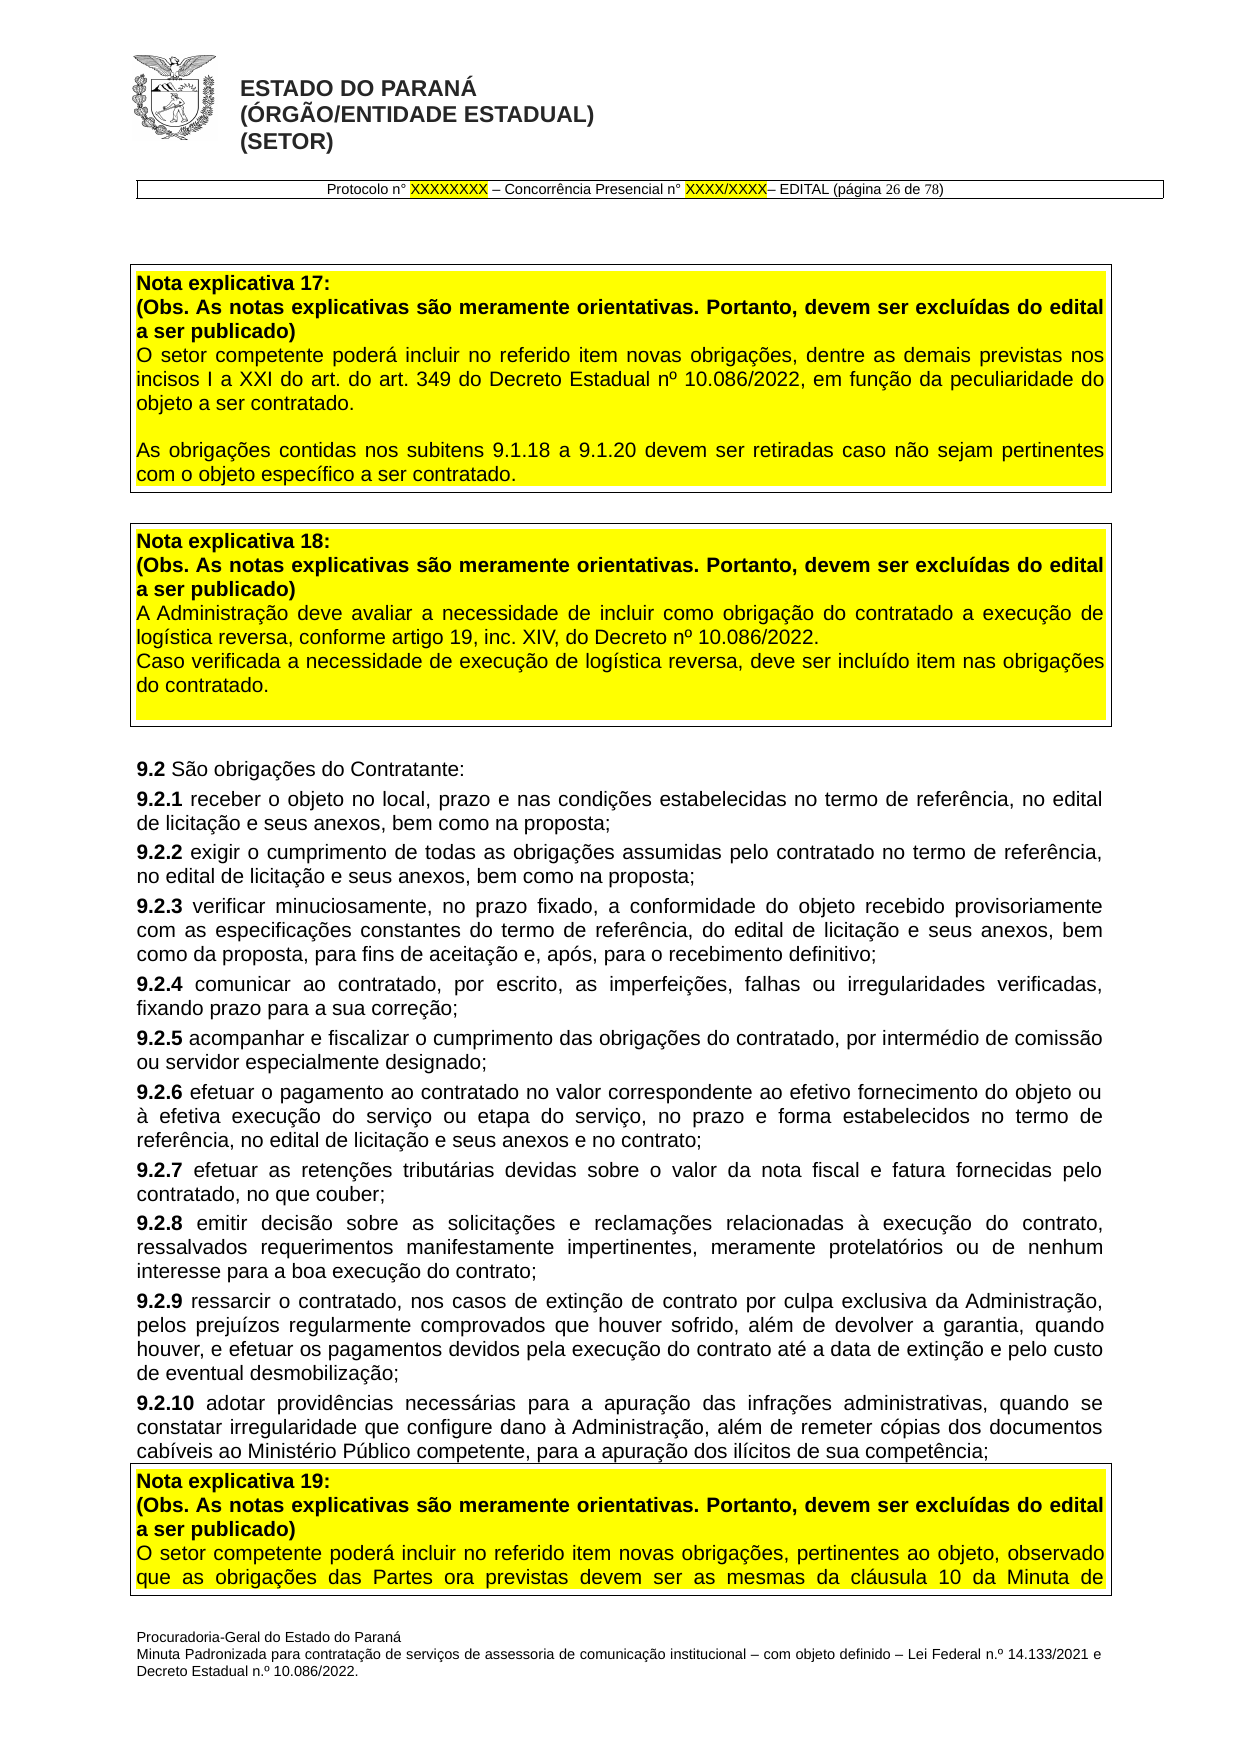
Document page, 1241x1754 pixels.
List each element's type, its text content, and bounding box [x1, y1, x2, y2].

text 9.2.10 adotar providências necessárias para a apuração das infrações administrativas, quando se constatar irregularidade que configure dano à Administração, além de remeter cópias dos documentos cabíveis ao Ministério Público competente, para a apuração dos ilícitos de sua competência; [136, 1391, 1104, 1463]
table_header Nota explicativa 17: (Obs. As notas explicativas são meramente orientativas. Portanto, devem ser excluídas do edital a ser publicado) O setor competente poderá incluir no referido item novas obrigações, dentre as demais previstas nos incisos I a XXI do art. do art. 349 do Decreto Estadual nº 10.086/2022, em função da peculiaridade do objeto a ser contratado. As obrigações contidas nos subitens 9.1.18 a 9.1.20 devem ser retiradas caso não sejam pertinentes com o objeto específico a ser contratado. [131, 265, 1111, 492]
text 9.2.5 acompanhar e fiscalizar o cumprimento das obrigações do contratado, por intermédio de comissão ou servidor especialmente designado; [136, 1026, 1104, 1074]
text 9.2.1 receber o objeto no local, prazo e nas condições estabelecidas no termo de referência, no edital de licitação e seus anexos, bem como na proposta; [136, 786, 1104, 834]
text 9.2.3 verificar minuciosamente, no prazo fixado, a conformidade do objeto recebido provisoriamente com as especificações constantes do termo de referência, do edital de licitação e seus anexos, bem como da proposta, para fins de aceitação e, após, para o recebimento definitivo; [136, 894, 1104, 966]
text 9.2.6 efetuar o pagamento ao contratado no valor correspondente ao efetivo fornecimento do objeto ou à efetiva execução do serviço ou etapa do serviço, no prazo e forma estabelecidos no termo de referência, no edital de licitação e seus anexos e no contrato; [136, 1079, 1104, 1151]
text 9.2.9 ressarcir o contratado, nos casos de extinção de contrato por culpa exclusiva da Administração, pelos prejuízos regularmente comprovados que houver sofrido, além de devolver a garantia, quando houver, e efetuar os pagamentos devidos pela execução do contrato até a data de extinção e pelo custo de eventual desmobilização; [136, 1289, 1104, 1385]
table_header Nota explicativa 19: (Obs. As notas explicativas são meramente orientativas. Portanto, devem ser excluídas do edital a ser publicado) O setor competente poderá incluir no referido item novas obrigações, pertinentes ao objeto, observado que as obrigações das Partes ora previstas devem ser as mesmas da cláusula 10 da Minuta de [131, 1464, 1111, 1594]
text 9.2 São obrigações do Contratante: [136, 756, 1104, 780]
text 9.2.8 emitir decisão sobre as solicitações e reclamações relacionadas à execução do contrato, ressalvados requerimentos manifestamente impertinentes, meramente protelatórios ou de nenhum interesse para a boa execução do contrato; [136, 1211, 1104, 1283]
text 9.2.2 exigir o cumprimento de todas as obrigações assumidas pelo contratado no termo de referência, no edital de licitação e seus anexos, bem como na proposta; [136, 840, 1104, 888]
text 9.2.7 efetuar as retenções tributárias devidas sobre o valor da nota fiscal e fatura fornecidas pelo contratado, no que couber; [136, 1157, 1104, 1205]
picture [131, 54, 218, 141]
table_header Nota explicativa 18: (Obs. As notas explicativas são meramente orientativas. Portanto, devem ser excluídas do edital a ser publicado) A Administração deve avaliar a necessidade de incluir como obrigação do contratado a execução de logística reversa, conforme artigo 19, inc. XIV, do Decreto nº 10.086/2022. Caso verificada a necessidade de execução de logística reversa, deve ser incluído item nas obrigações do contratado. [131, 524, 1111, 726]
text 9.2.4 comunicar ao contratado, por escrito, as imperfeições, falhas ou irregularidades verificadas, fixando prazo para a sua correção; [136, 972, 1104, 1020]
